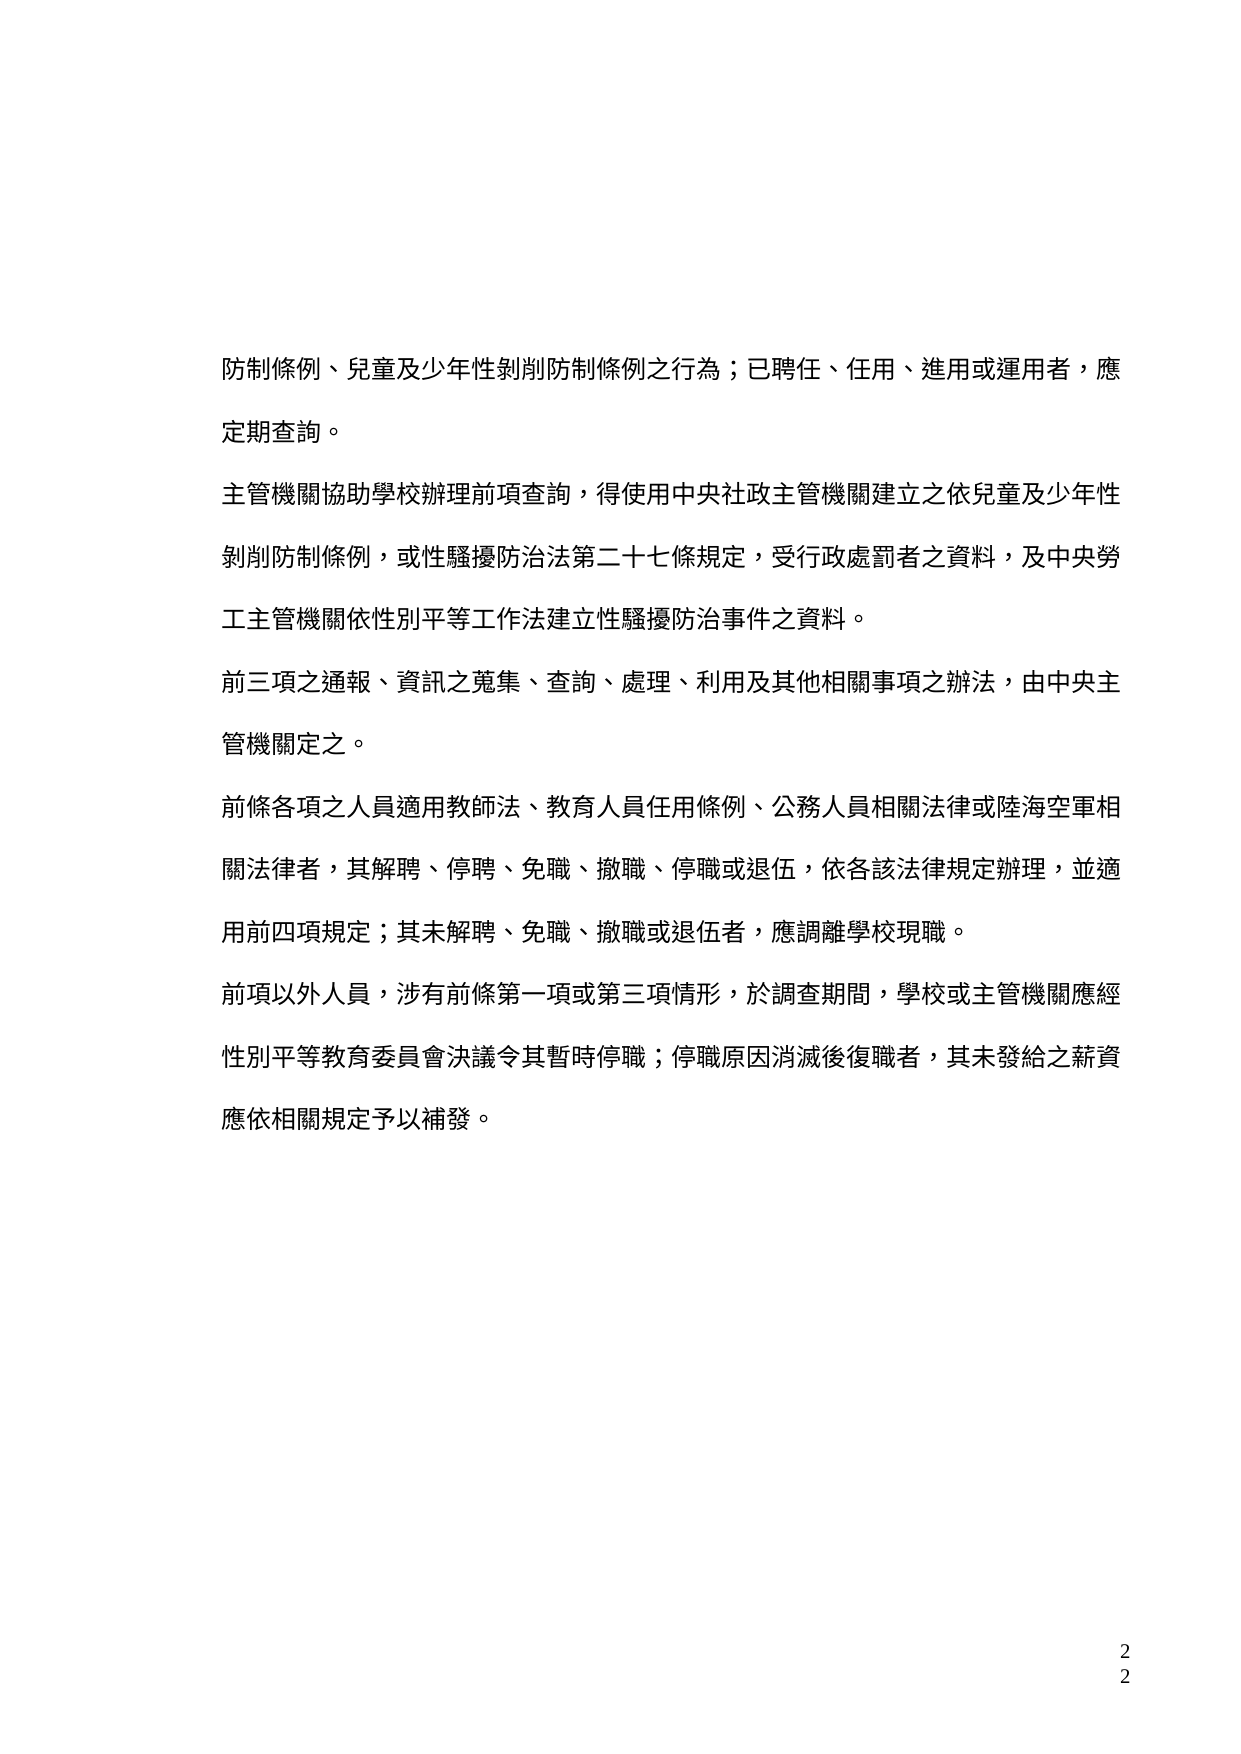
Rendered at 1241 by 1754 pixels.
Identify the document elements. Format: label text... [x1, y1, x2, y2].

text 學校聘任、任用教育人員或進用、運用其他人員前，應依性侵害犯罪防治法之規定，查詢其有無性侵害之犯罪紀錄，及依第四項所定辦法查詢是否曾有性侵害、性騷擾、性霸凌、校長或教職員工違反與性或性別有關之專業倫理、違反兒童及少年性交易防制條例、兒童及少年性剝削防制條例之行為；已聘任、任用、進用或運用者，應定期查詢。 [221, 326, 1122, 451]
text 主管機關協助學校辦理前項查詢，得使用中央社政主管機關建立之依兒童及少年性剝削防制條例，或性騷擾防治法第二十七條規定，受行政處罰者之資料，及中央勞工主管機關依性別平等工作法建立性騷擾防治事件之資料。 [221, 451, 1122, 638]
text 前項以外人員，涉有前條第一項或第三項情形，於調查期間，學校或主管機關應經性別平等教育委員會決議令其暫時停職；停職原因消滅後復職者，其未發給之薪資應依相關規定予以補發。 [221, 951, 1122, 1138]
text 前條各項之人員適用教師法、教育人員任用條例、公務人員相關法律或陸海空軍相關法律者，其解聘、停聘、免職、撤職、停職或退伍，依各該法律規定辦理，並適用前四項規定；其未解聘、免職、撤職或退伍者，應調離學校現職。 [221, 763, 1122, 951]
text 前三項之通報、資訊之蒐集、查詢、處理、利用及其他相關事項之辦法，由中央主管機關定之。 [221, 638, 1122, 763]
